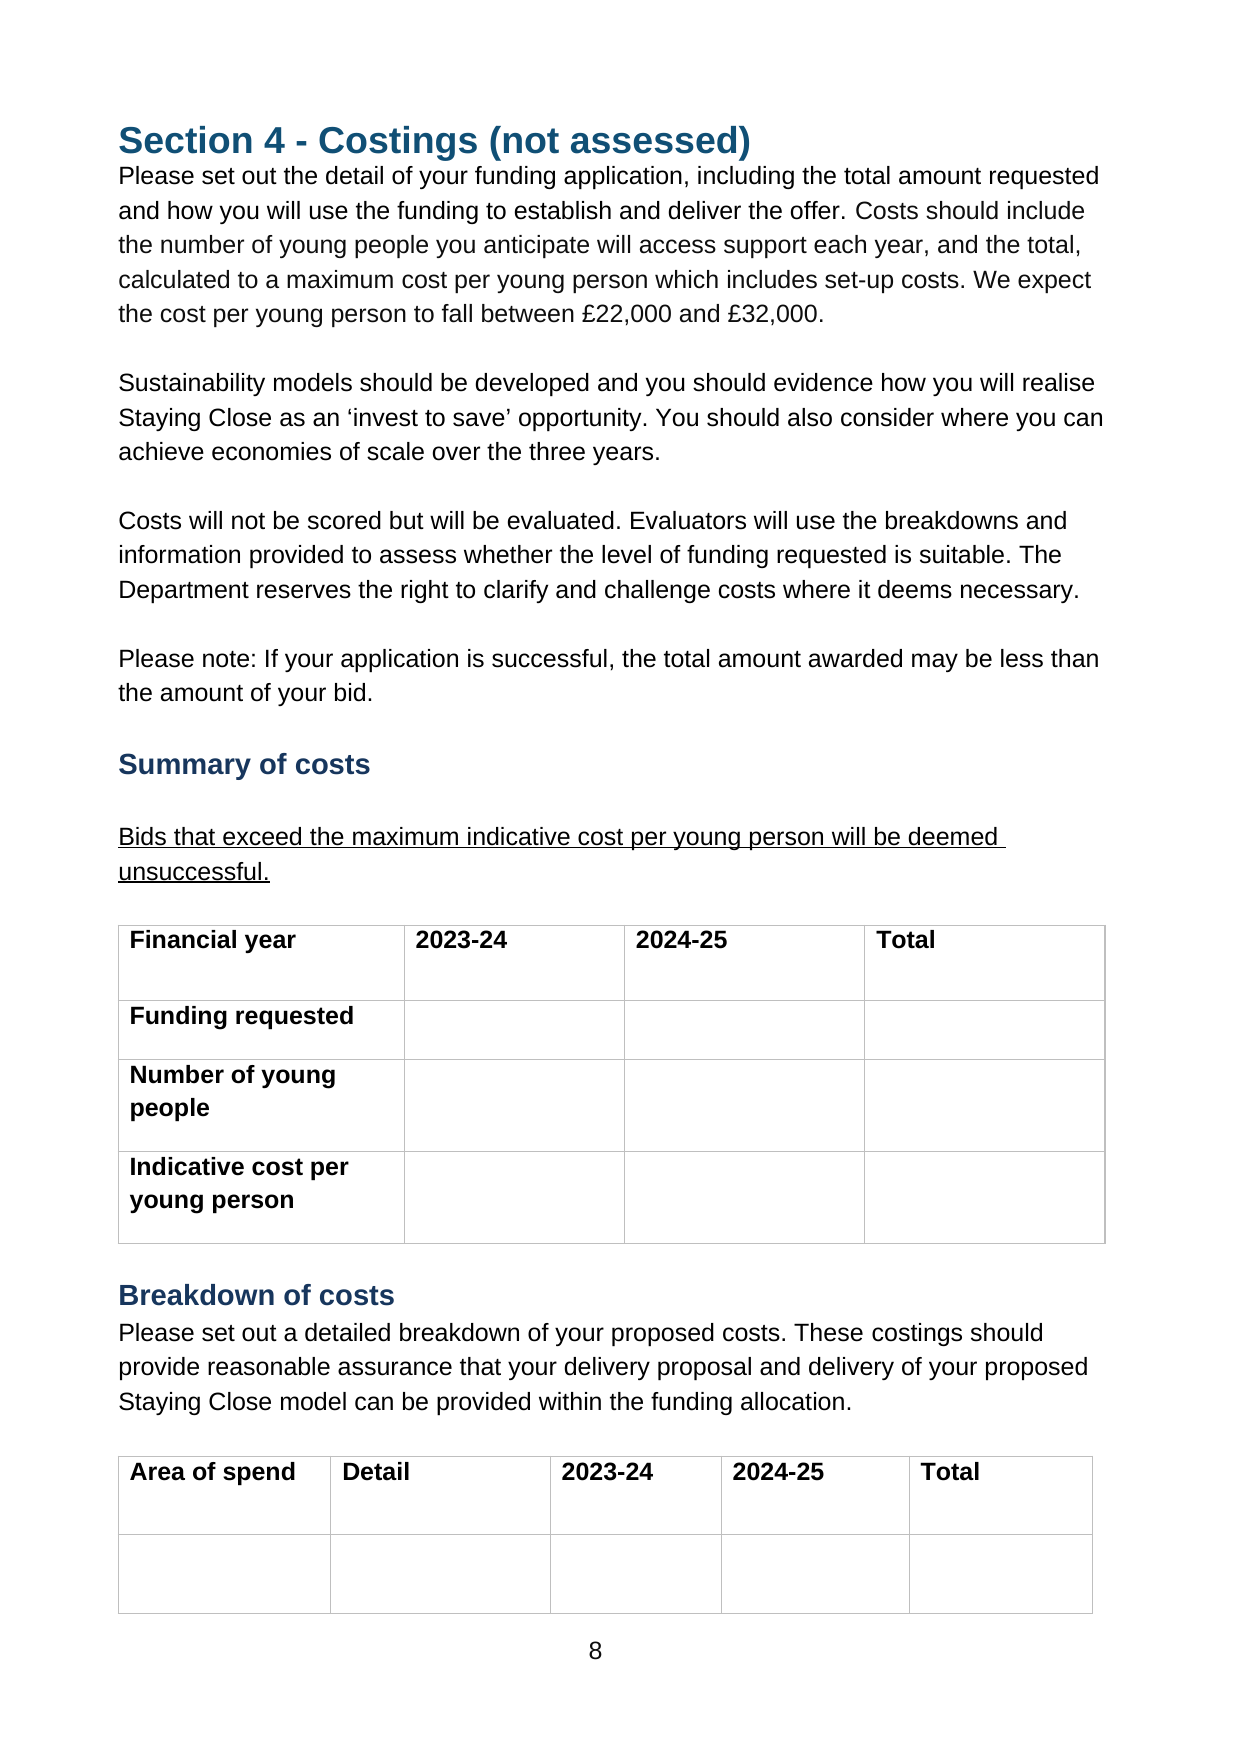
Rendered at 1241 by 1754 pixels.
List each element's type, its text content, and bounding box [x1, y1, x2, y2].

text Sustainability models should be developed and you should evidence how you will realise Staying Close as an ‘invest to save’ opportunity. You should also consider where you can achieve economies of scale over the three years. [118, 368, 1107, 466]
table_cell [405, 1060, 624, 1151]
table_cell [910, 1535, 1092, 1612]
table_cell Funding requested [119, 1001, 404, 1059]
text Summary of costs [118, 747, 1107, 781]
table_header Detail [331, 1457, 550, 1534]
table_cell [865, 1152, 1104, 1243]
text Please set out the detail of your funding application, including the total amount requested and how you will use the funding to establish and deliver the offer. Costs should include the number of young people you anticipate will access support each year, and the total, calculated to a maximum cost per young person which includes set-up costs. We expect the cost per young person to fall between £22,000 and £32,000. [118, 161, 1107, 328]
text Please note: If your application is successful, the total amount awarded may be less than the amount of your bid. [118, 644, 1107, 707]
table_cell Number of young people [119, 1060, 404, 1151]
table_cell [625, 1001, 864, 1059]
table_cell [405, 1152, 624, 1243]
text Breakdown of costs [118, 1277, 1107, 1311]
table_cell [331, 1535, 550, 1612]
table_cell [405, 1001, 624, 1059]
table_cell [119, 1535, 330, 1612]
text Costs will not be scored but will be evaluated. Evaluators will use the breakdowns and information provided to assess whether the level of funding requested is suitable. The Department reserves the right to clarify and challenge costs where it deems necessary. [118, 506, 1107, 604]
table_cell [625, 1060, 864, 1151]
table_cell [865, 1060, 1104, 1151]
table_header 2023-24 [551, 1457, 721, 1534]
table_cell [551, 1535, 721, 1612]
table_header 2024-25 [625, 926, 864, 1000]
table_cell [625, 1152, 864, 1243]
table_header 2023-24 [405, 926, 624, 1000]
table_header Total [865, 926, 1104, 1000]
table_header Total [910, 1457, 1092, 1534]
table_header Financial year [119, 926, 404, 1000]
subtitle Section 4 - Costings (not assessed) [118, 118, 1107, 161]
table_header 2024-25 [722, 1457, 909, 1534]
table_cell Indicative cost per young person [119, 1152, 404, 1243]
table_header Area of spend [119, 1457, 330, 1534]
table_cell [722, 1535, 909, 1612]
text Please set out a detailed breakdown of your proposed costs. These costings should provide reasonable assurance that your delivery proposal and delivery of your proposed Staying Close model can be provided within the funding allocation. [118, 1318, 1107, 1415]
table_cell [865, 1001, 1104, 1059]
text Bids that exceed the maximum indicative cost per young person will be deemed unsuccessful. [118, 822, 1107, 885]
